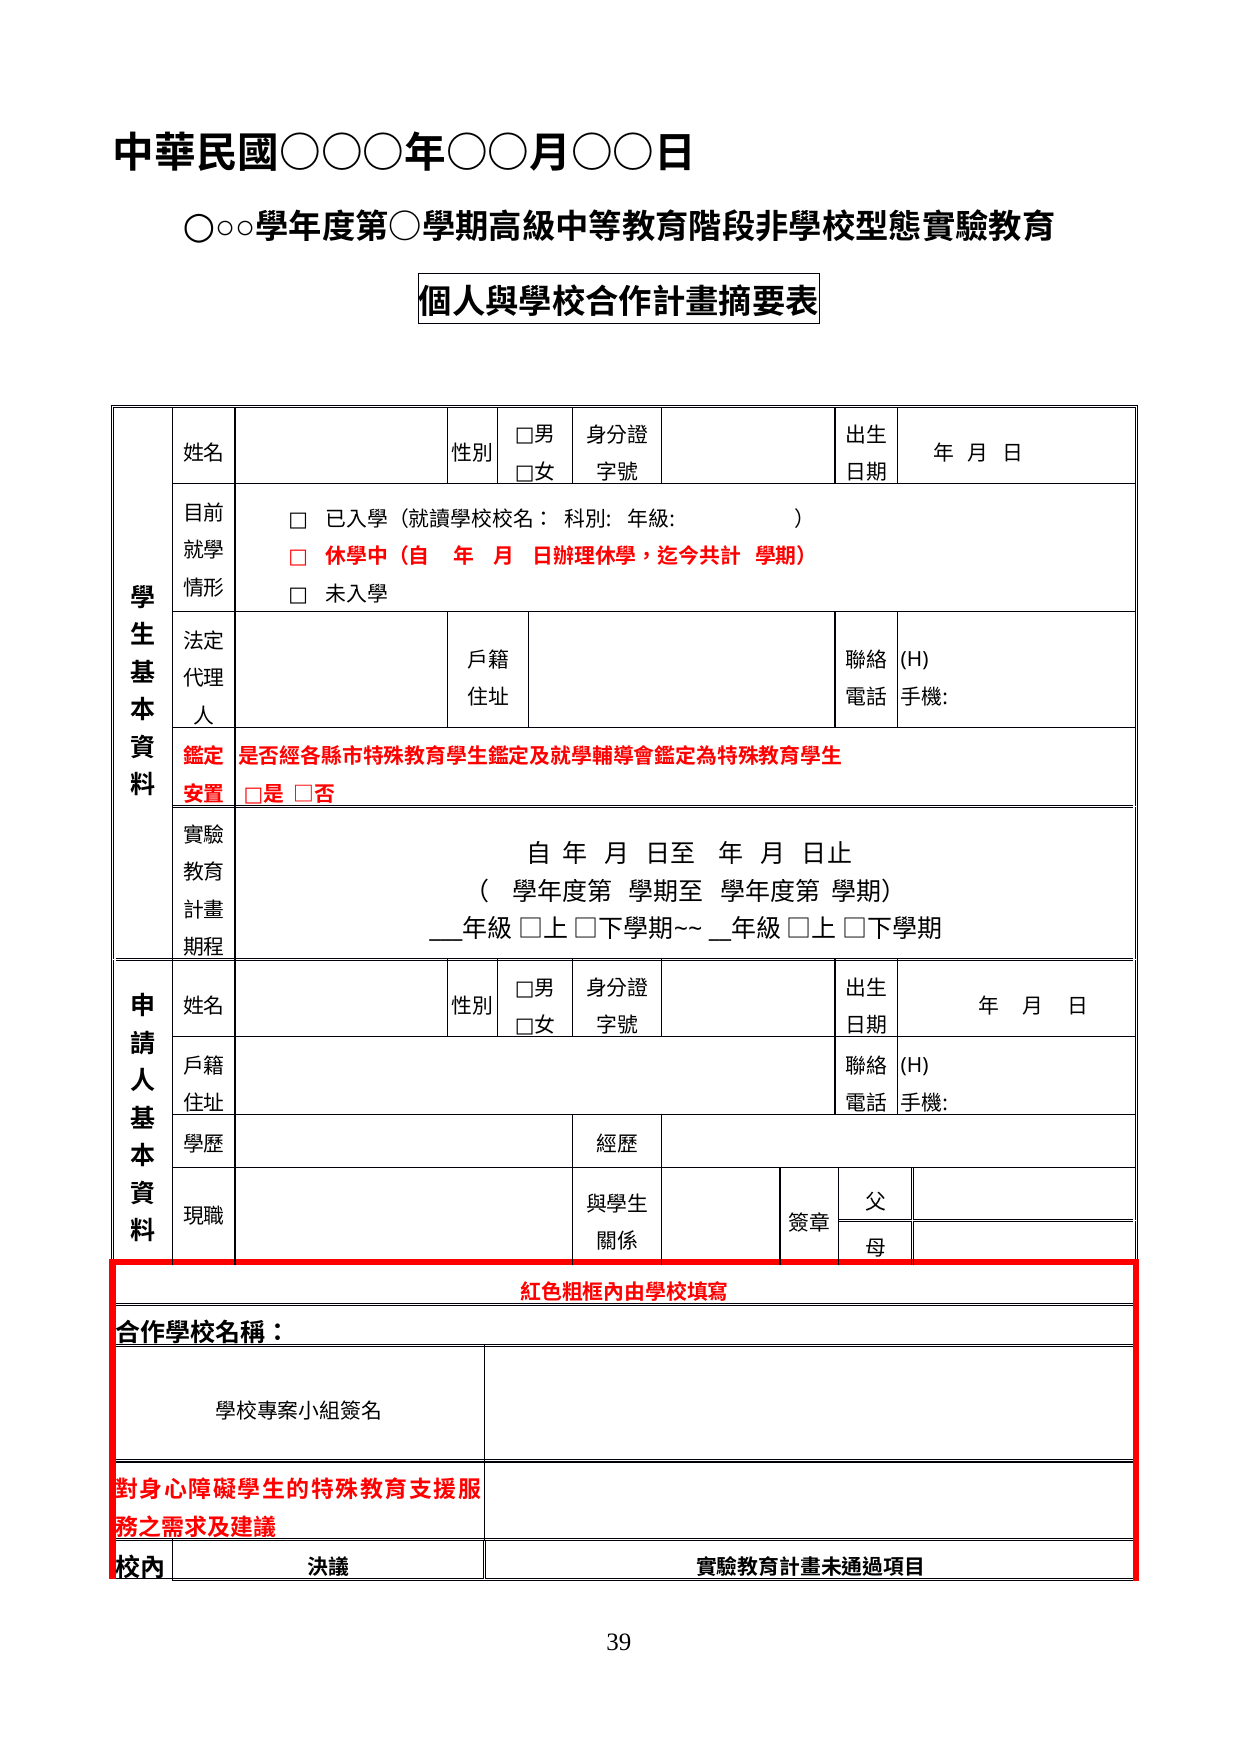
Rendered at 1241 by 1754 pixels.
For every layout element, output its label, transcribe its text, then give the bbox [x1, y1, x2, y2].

table_cell 學歷 [173, 1115, 234, 1167]
table_cell 合作學校名稱： [116, 1306, 1133, 1344]
table_cell [662, 1115, 1135, 1167]
table_cell 母 [839, 1222, 911, 1259]
table_cell 聯絡電話 [836, 1037, 897, 1114]
table_cell 已入學（就讀學校校名： 科別: 年級: ） 休學中（自 年 月 日辦理休學，迄今共計 學期） 未入學 [236, 484, 1135, 611]
table_cell [236, 612, 447, 727]
table_cell [529, 612, 834, 727]
table_cell [236, 1115, 572, 1167]
table_cell □男 □女 [498, 961, 572, 1036]
text 中華民國○○○年○○月○○日 [112, 119, 1125, 180]
table_cell [914, 1219, 1135, 1259]
table_header 性別 [448, 408, 497, 483]
table_cell 實驗教育 計畫期程 [173, 808, 234, 958]
table_cell 自 年 月 日至 年 月 日止 （ 學年度第 學期至 學年度第 學期） ___年級 □上 □下學期~~ __年級 □上 □下學期 [236, 805, 1135, 958]
text ○○○學年度第○學期高級中等教育階段非學校型態實驗教育 [112, 180, 1125, 255]
table_cell 身分證 字號 [573, 961, 661, 1036]
table_cell 經歷 [573, 1115, 661, 1167]
table_cell 出生日期 [836, 961, 897, 1036]
table_cell 父 [839, 1168, 911, 1218]
table_cell [662, 961, 834, 1036]
table_cell 簽章 [781, 1168, 838, 1259]
table_cell 現職 [173, 1168, 234, 1259]
table_cell 對身心障礙學生的特殊教育支援服務之需求及建議 [116, 1463, 484, 1537]
table_cell 姓名 [173, 961, 234, 1036]
table_cell 決議 [173, 1541, 483, 1578]
table_cell 與學生 關係 [573, 1168, 661, 1259]
table_header [662, 408, 834, 483]
table_cell 目前就學情形 [173, 484, 234, 611]
table_cell 校內 [116, 1541, 172, 1578]
table_header 學 生 基 本 資 料 [114, 408, 172, 958]
table_header [236, 408, 447, 483]
table_cell 鑑定安置 [173, 728, 234, 805]
table_cell [914, 1168, 1135, 1218]
table_cell [485, 1463, 1133, 1537]
table_cell [236, 961, 447, 1036]
table_cell [662, 1168, 779, 1259]
table_cell 戶籍住址 [173, 1037, 234, 1114]
table_cell 法定代理人 [173, 612, 234, 727]
table_cell [236, 1037, 834, 1114]
table_cell 實驗教育計畫未通過項目 [486, 1541, 1133, 1578]
table_cell 學校專案小組簽名 [116, 1347, 484, 1459]
table_cell [485, 1347, 1133, 1459]
table_cell (H) 手機: [898, 1037, 1135, 1114]
table_header □男 □女 [498, 408, 572, 483]
table_cell 性別 [448, 961, 497, 1036]
table_cell [236, 1168, 572, 1259]
table_cell 年 月 日 [898, 958, 1136, 1036]
table_cell 戶籍 住址 [448, 612, 528, 727]
table_cell 聯絡電話 [836, 612, 897, 727]
table_header 出生日期 [836, 408, 897, 483]
table_cell 是否經各縣市特殊教育學生鑑定及就學輔導會鑑定為特殊教育學生 □是 □否 [236, 728, 1135, 805]
text 個人與學校合作計畫摘要表 [112, 255, 1125, 330]
table_cell 申 請 人 基 本 資 料 [113, 958, 172, 1259]
table_cell 紅色粗框內由學校填寫 [116, 1265, 1133, 1303]
table_header 姓名 [173, 408, 234, 483]
table_header 身分證 字號 [573, 408, 661, 483]
table_header 年 月 日 [898, 408, 1135, 483]
table_cell (H) 手機: [898, 612, 1135, 727]
